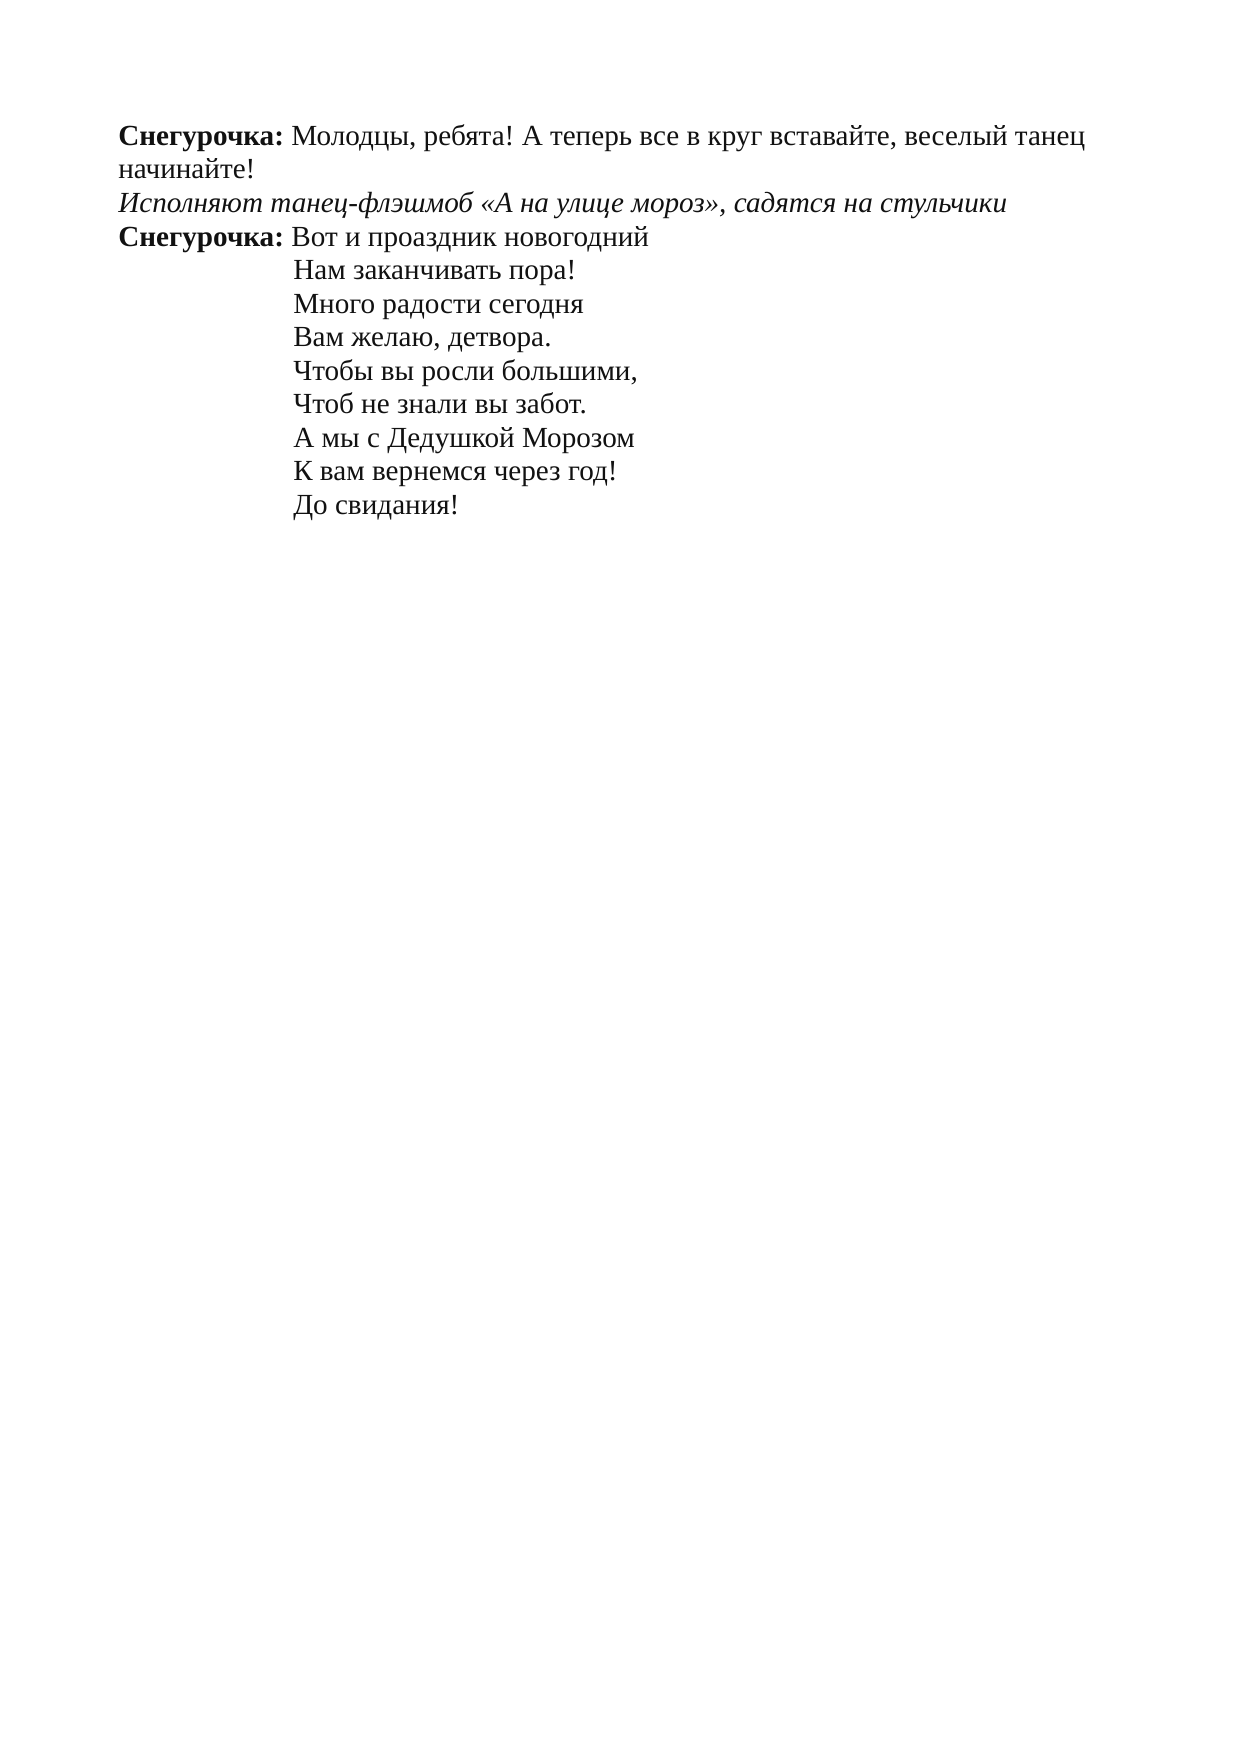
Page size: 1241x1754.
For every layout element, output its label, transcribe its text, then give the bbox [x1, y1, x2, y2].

text До свидания! [118, 487, 1122, 683]
text Нам заканчивать пора! [118, 252, 1122, 286]
text Снегурочка: Молодцы, ребята! А теперь все в круг вставайте, веселый танец начинайте! [118, 118, 1122, 185]
text К вам вернемся через год! [118, 453, 1122, 487]
text Снегурочка: Вот и проаздник новогодний [118, 219, 1122, 252]
text Чтоб не знали вы забот. [118, 386, 1122, 420]
text Много радости сегодня [118, 286, 1122, 319]
text Чтобы вы росли большими, [118, 353, 1122, 386]
text А мы с Дедушкой Морозом [118, 420, 1122, 453]
text Вам желаю, детвора. [118, 319, 1122, 353]
text Исполняют танец-флэшмоб «А на улице мороз», садятся на стульчики [118, 185, 1122, 219]
